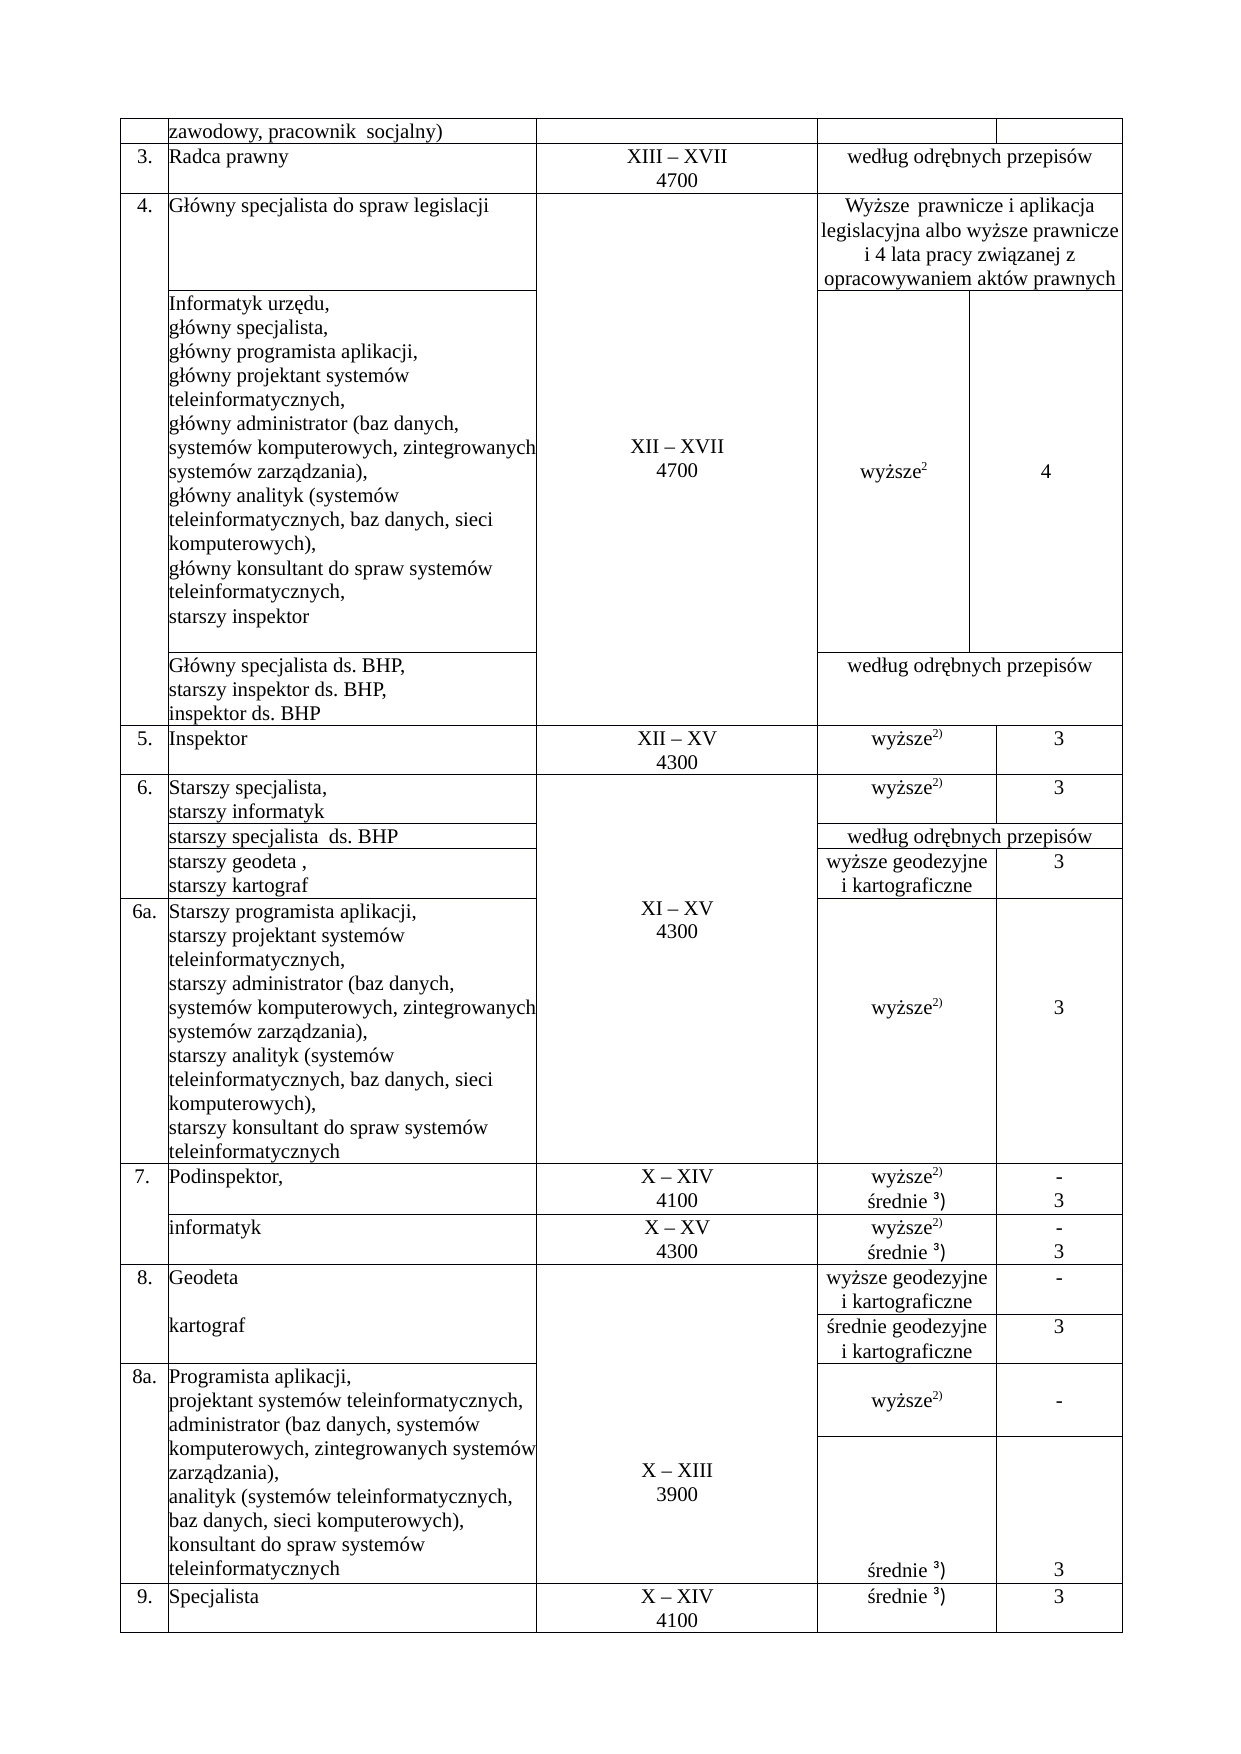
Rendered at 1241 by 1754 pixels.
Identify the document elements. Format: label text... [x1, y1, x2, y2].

table_cell - [997, 1265, 1122, 1313]
table_cell X – XIV 4100 [537, 1164, 817, 1214]
table_cell X – XIV 4100 [537, 1584, 817, 1632]
table_cell wyższe2) średnie ³) [818, 1164, 996, 1214]
table_cell 8a. [121, 1364, 168, 1583]
table_cell 7. [121, 1164, 168, 1264]
table_cell średnie geodezyjne i kartograficzne [818, 1315, 996, 1363]
table_cell 3. [121, 144, 168, 192]
table_cell Podinspektor, [169, 1164, 536, 1214]
table_cell zawodowy, pracownik socjalny) [169, 119, 536, 143]
table_cell 3 [997, 1584, 1122, 1632]
table_cell X – XV 4300 [537, 1215, 817, 1264]
table_cell wyższe2) [818, 899, 996, 1163]
table_cell X – XIII 3900 [537, 1265, 817, 1583]
table_cell 6a. [121, 899, 168, 1163]
table_cell wyższe2) [818, 775, 996, 823]
table_cell według odrębnych przepisów [818, 824, 1122, 848]
table_cell 3 [997, 1437, 1122, 1583]
table_cell według odrębnych przepisów [818, 144, 1122, 192]
table_cell Starszy programista aplikacji, starszy projektant systemów teleinformatycznych, starszy administrator (baz danych, systemów komputerowych, zintegrowanych systemów zarządzania), starszy analityk (systemów teleinformatycznych, baz danych, sieci komputerowych), starszy konsultant do spraw systemów teleinformatycznych [169, 899, 536, 1163]
table_cell XII – XV 4300 [537, 726, 817, 774]
table_cell według odrębnych przepisów [818, 653, 1122, 725]
table_cell [818, 119, 996, 143]
table_cell XIII – XVII 4700 [537, 144, 817, 192]
table_cell Wyższe prawnicze i aplikacja legislacyjna albo wyższe prawnicze i 4 lata pracy związanej z opracowywaniem aktów prawnych [818, 194, 1122, 290]
table_cell Główny specjalista ds. BHP, starszy inspektor ds. BHP, inspektor ds. BHP [169, 653, 536, 725]
table_cell 4 [970, 291, 1122, 652]
table_cell - [997, 1364, 1122, 1436]
table_cell starszy specjalista ds. BHP [169, 824, 536, 848]
table_cell 3 [997, 899, 1122, 1163]
table_cell XII – XVII 4700 [537, 194, 817, 725]
table_cell wyższe geodezyjne i kartograficzne [818, 849, 996, 897]
table_cell średnie ³) [818, 1584, 996, 1632]
table_cell Geodeta kartograf [169, 1265, 536, 1363]
table_cell 8. [121, 1265, 168, 1363]
table_cell 5. [121, 726, 168, 774]
table_cell [997, 119, 1122, 143]
table_cell 6. [121, 775, 168, 897]
table_cell 3 [997, 726, 1122, 774]
table_cell średnie ³) [818, 1437, 996, 1583]
table_cell wyższe2) średnie ³) [818, 1215, 996, 1264]
table_cell XI – XV 4300 [537, 775, 817, 1163]
table_cell 3 [997, 775, 1122, 823]
table_cell Specjalista [169, 1584, 536, 1632]
table_cell Główny specjalista do spraw legislacji [169, 194, 536, 290]
table_cell wyższe2) [818, 726, 996, 774]
table_cell wyższe2) [818, 1364, 996, 1436]
table_cell - 3 [997, 1164, 1122, 1214]
table_cell 3 [997, 849, 1122, 897]
table_cell Informatyk urzędu, główny specjalista, główny programista aplikacji, główny projektant systemów teleinformatycznych, główny administrator (baz danych, systemów komputerowych, zintegrowanych systemów zarządzania), główny analityk (systemów teleinformatycznych, baz danych, sieci komputerowych), główny konsultant do spraw systemów teleinformatycznych, starszy inspektor [169, 291, 536, 652]
table_cell 9. [121, 1584, 168, 1632]
table_cell 3 [997, 1315, 1122, 1363]
table_cell 4. [121, 194, 168, 725]
table_cell informatyk [169, 1215, 536, 1264]
table_cell Inspektor [169, 726, 536, 774]
table_cell wyższe2 [818, 291, 969, 652]
table_cell wyższe geodezyjne i kartograficzne [818, 1265, 996, 1313]
table_cell Programista aplikacji, projektant systemów teleinformatycznych, administrator (baz danych, systemów komputerowych, zintegrowanych systemów zarządzania), analityk (systemów teleinformatycznych, baz danych, sieci komputerowych), konsultant do spraw systemów teleinformatycznych [169, 1364, 536, 1583]
table_cell - 3 [997, 1215, 1122, 1264]
table_cell Radca prawny [169, 144, 536, 192]
table_cell [537, 119, 817, 143]
table_cell starszy geodeta , starszy kartograf [169, 849, 536, 897]
table_cell [121, 119, 168, 143]
table_cell Starszy specjalista, starszy informatyk [169, 775, 536, 823]
